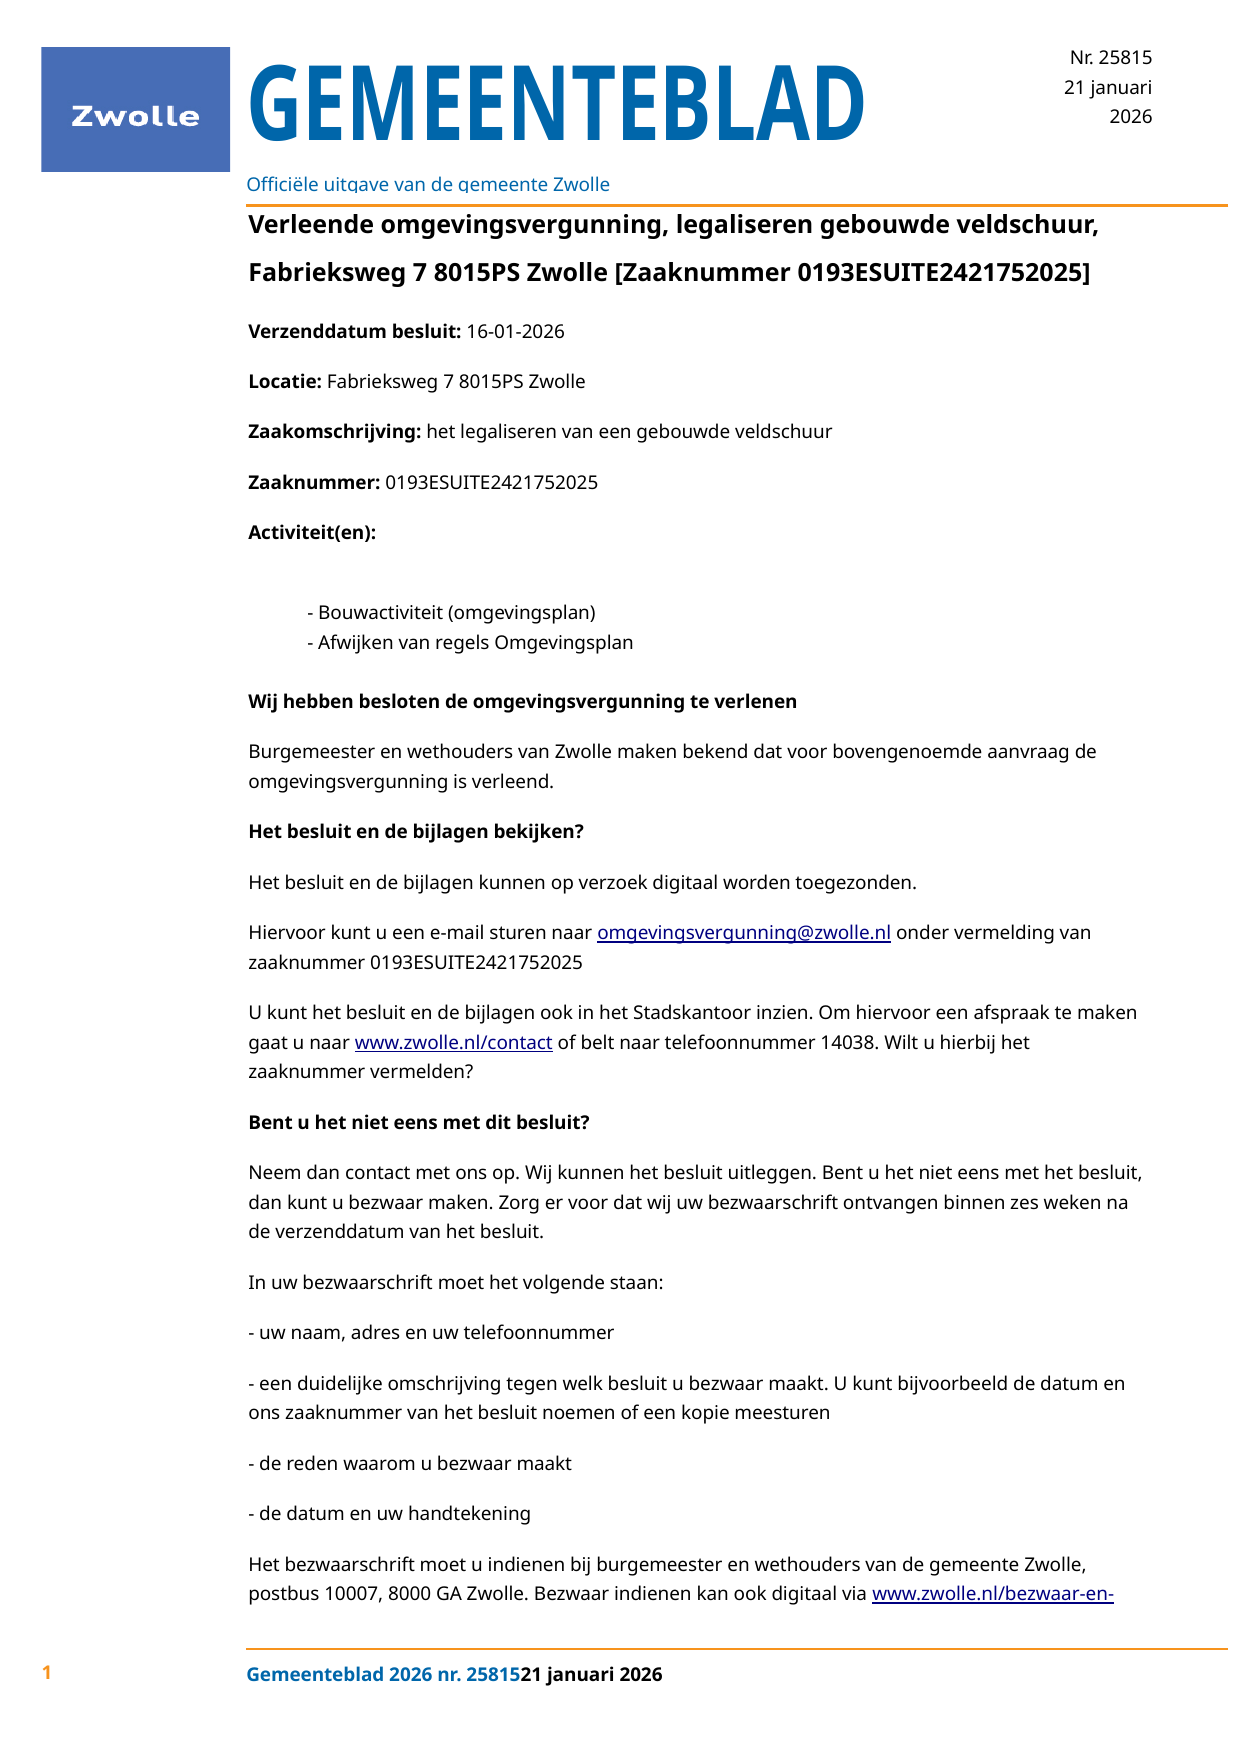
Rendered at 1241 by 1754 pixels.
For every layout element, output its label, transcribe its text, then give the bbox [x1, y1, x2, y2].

text Wij hebben besloten de omgevingsvergunning te verlenen [248, 688, 1152, 714]
text Neem dan contact met ons op. Wij kunnen het besluit uitleggen. Bent u het niet eens met het besluit, dan kunt u bezwaar maken. Zorg er voor dat wij uw bezwaarschrift ontvangen binnen zes weken na de verzenddatum van het besluit. [248, 1159, 1152, 1244]
text In uw bezwaarschrift moet het volgende staan: [248, 1269, 1152, 1295]
text Zaakomschrijving: het legaliseren van een gebouwde veldschuur [248, 419, 1152, 444]
text - een duidelijke omschrijving tegen welk besluit u bezwaar maakt. U kunt bijvoorbeeld de datum en ons zaaknummer van het besluit noemen of een kopie meesturen [248, 1370, 1152, 1425]
text Activiteit(en): [248, 519, 1152, 545]
text Verzenddatum besluit: 16-01-2026 [248, 318, 1152, 344]
text U kunt het besluit en de bijlagen ook in het Stadskantoor inzien. Om hiervoor een afspraak te maken gaat u naar www.zwolle.nl/contact of belt naar telefoonnummer 14038. Wilt u hierbij het zaaknummer vermelden? [248, 999, 1152, 1084]
text Hiervoor kunt u een e-mail sturen naar omgevingsvergunning@zwolle.nl onder vermelding van zaaknummer 0193ESUITE2421752025 [248, 919, 1152, 975]
picture [41, 47, 231, 172]
text - de reden waarom u bezwaar maakt [248, 1450, 1152, 1476]
text Zaaknummer: 0193ESUITE2421752025 [248, 469, 1152, 495]
text Burgemeester en wethouders van Zwolle maken bekend dat voor bovengenoemde aanvraag de omgevingsvergunning is verleend. [248, 739, 1152, 794]
text - uw naam, adres en uw telefoonnummer [248, 1319, 1152, 1345]
list - Afwijken van regels Omgevingsplan [248, 629, 1152, 655]
text Verleende omgevingsvergunning, legaliseren gebouwde veldschuur, Fabrieksweg 7 8015PS Zwolle [Zaaknummer 0193ESUITE2421752025] [248, 207, 1152, 288]
text Het besluit en de bijlagen kunnen op verzoek digitaal worden toegezonden. [248, 869, 1152, 895]
text Locatie: Fabrieksweg 7 8015PS Zwolle [248, 368, 1152, 394]
text - de datum en uw handtekening [248, 1500, 1152, 1526]
text Bent u het niet eens met dit besluit? [248, 1109, 1152, 1135]
text Het bezwaarschrift moet u indienen bij burgemeester en wethouders van de gemeente Zwolle, postbus 10007, 8000 GA Zwolle. Bezwaar indienen kan ook digitaal via www.zwolle.nl/bezwaar-en- [248, 1551, 1152, 1606]
list - Bouwactiviteit (omgevingsplan) [248, 599, 1152, 625]
text Het besluit en de bijlagen bekijken? [248, 819, 1152, 844]
